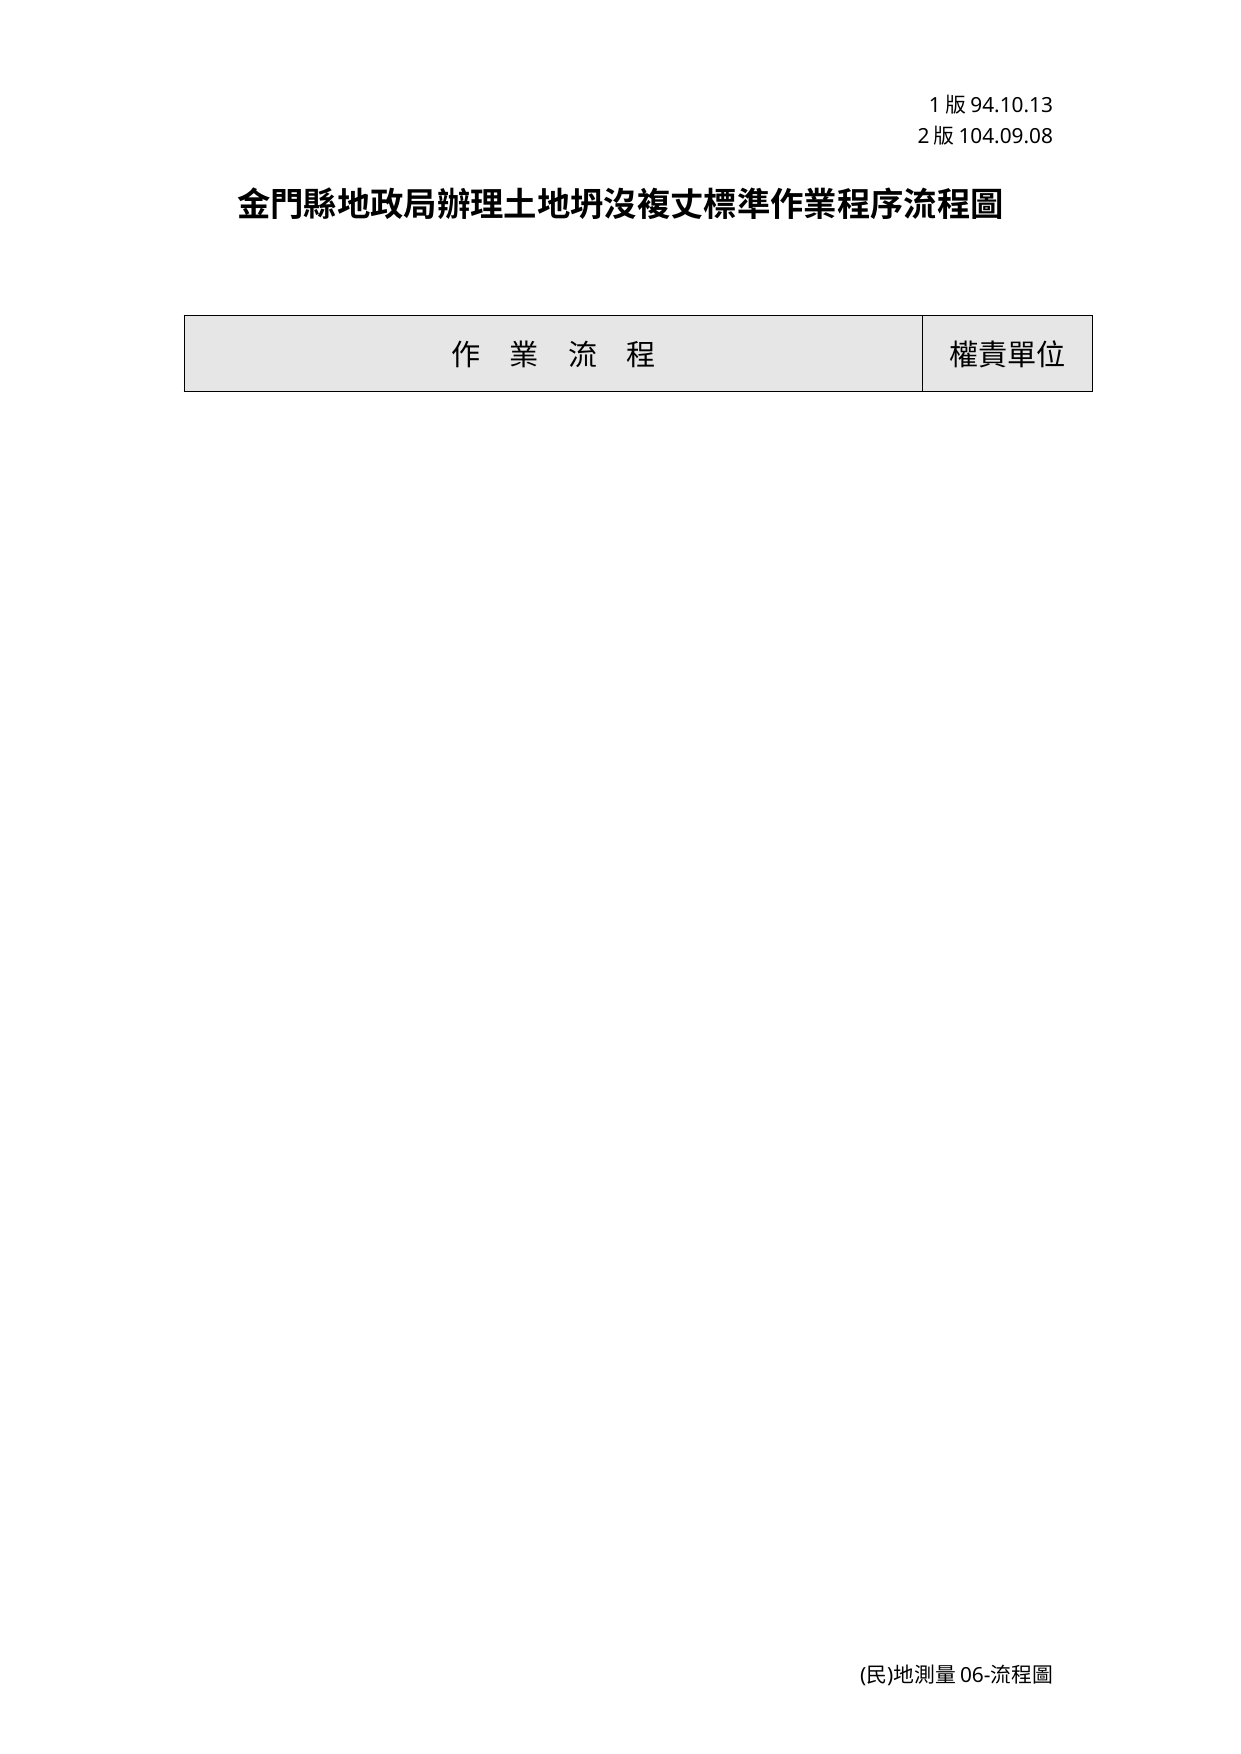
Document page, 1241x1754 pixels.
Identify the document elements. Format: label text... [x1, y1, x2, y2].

table_header 作 業 流 程 [185, 316, 922, 391]
table_header 權責單位 [923, 316, 1092, 391]
text 金門縣地政局辦理土地坍沒複丈標準作業程序流程圖 [187, 164, 1053, 239]
